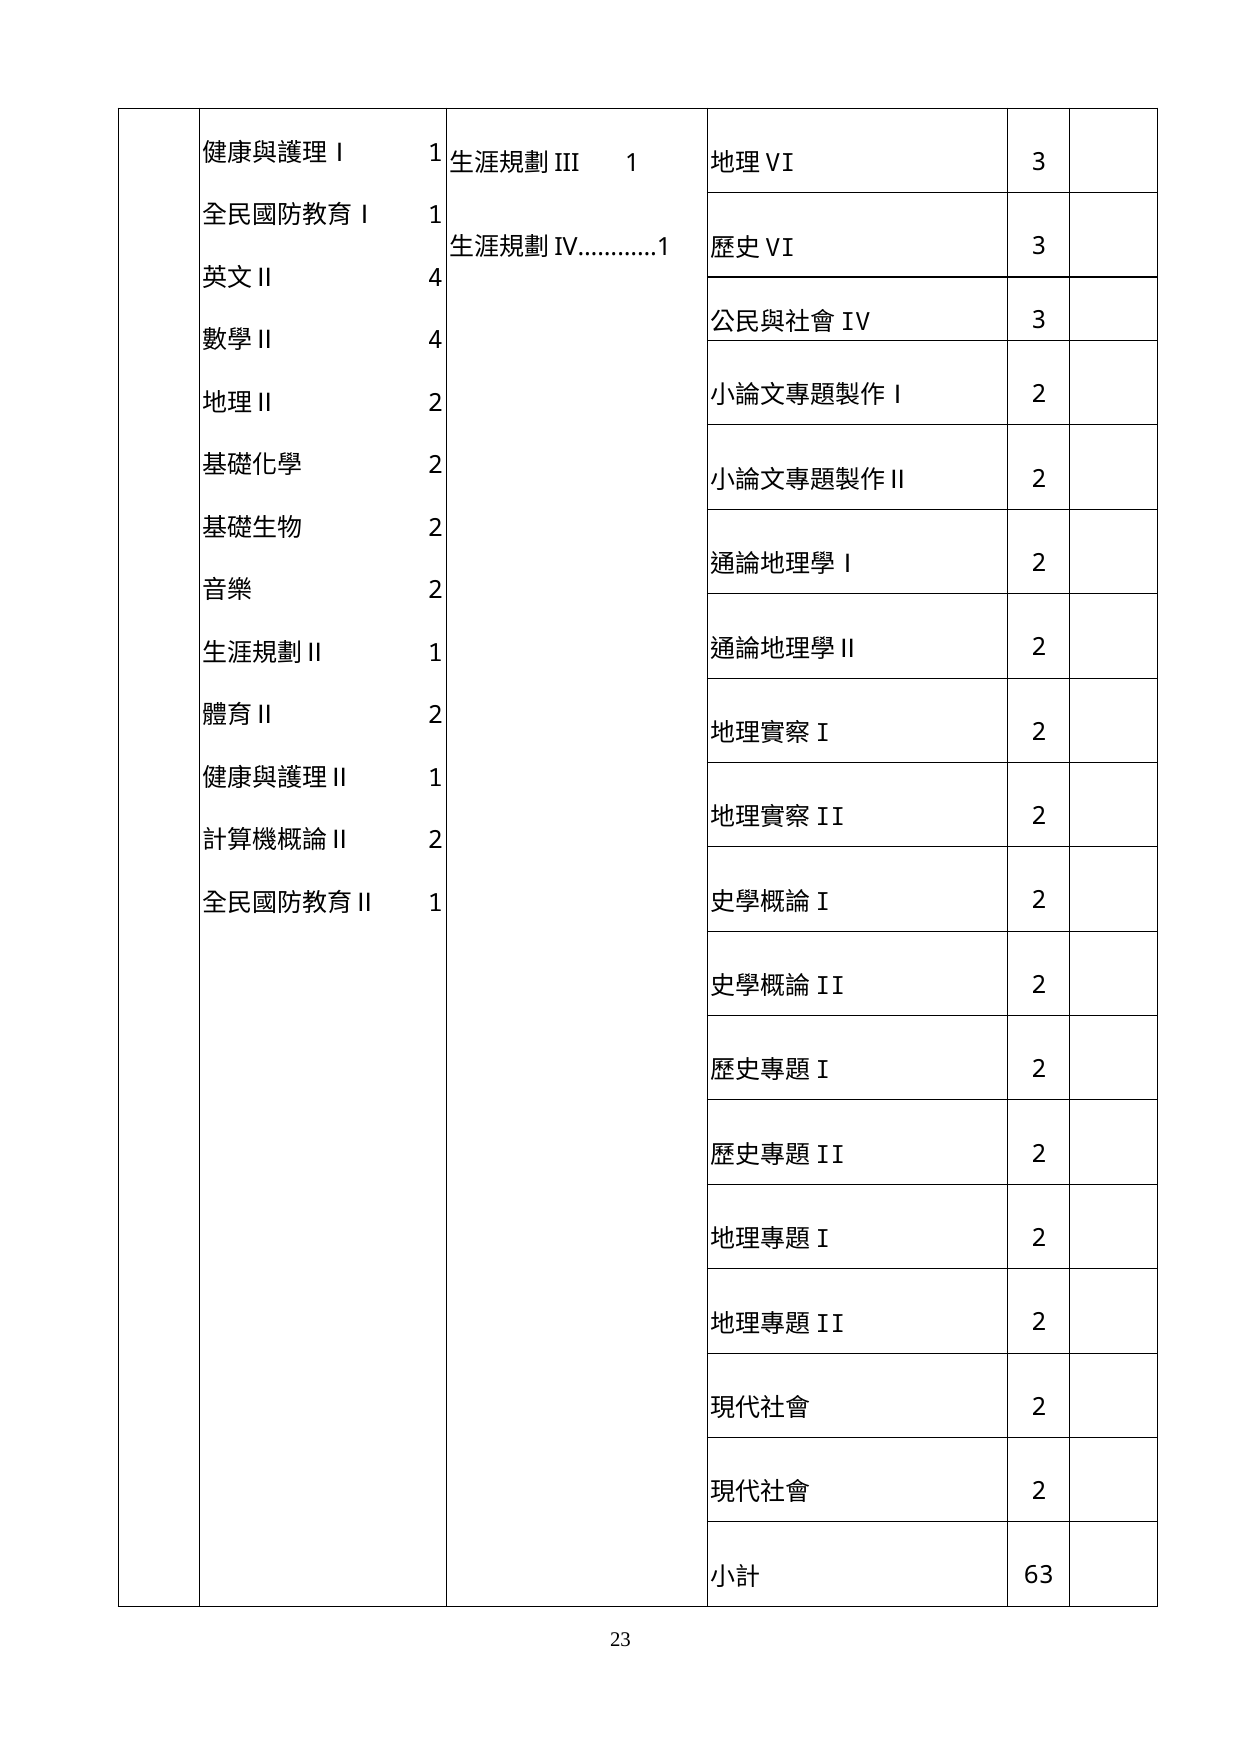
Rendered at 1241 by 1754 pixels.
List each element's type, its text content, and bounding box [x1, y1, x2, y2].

table_cell [1070, 278, 1157, 340]
table_cell 2 [1008, 679, 1069, 762]
table_cell [1070, 341, 1157, 424]
table_cell 63 [1008, 1522, 1069, 1606]
table_cell [1070, 1100, 1157, 1184]
table_cell 史學概論I [708, 847, 1007, 931]
table_cell 2 [1008, 1438, 1069, 1521]
table_cell [1070, 1185, 1157, 1268]
table_cell 地理VI [708, 109, 1007, 192]
table_cell 2 [1008, 341, 1069, 424]
table_cell 小論文專題製作Ⅱ [708, 425, 1007, 509]
table_cell 現代社會 [708, 1354, 1007, 1437]
table_cell 2 [1008, 1269, 1069, 1352]
table_cell [1070, 425, 1157, 509]
table_cell 歷史專題II [708, 1100, 1007, 1184]
table_cell 歷史專題I [708, 1016, 1007, 1099]
table_cell 公民與社會IV [708, 278, 1007, 340]
table_cell [1070, 679, 1157, 762]
table_cell 3 [1008, 278, 1069, 340]
table_cell [1070, 1269, 1157, 1352]
table_cell 生涯規劃III 1 生涯規劃IV…………1 [447, 109, 707, 1606]
table_cell 通論地理學Ⅱ [708, 594, 1007, 677]
table_cell 2 [1008, 1185, 1069, 1268]
table_cell 2 [1008, 425, 1069, 509]
table_cell [1070, 763, 1157, 846]
table_cell 小論文專題製作Ⅰ [708, 341, 1007, 424]
table_cell [1070, 1522, 1157, 1606]
table_cell [119, 109, 199, 1606]
table_cell [1070, 594, 1157, 677]
table_cell 小計 [708, 1522, 1007, 1606]
table_cell [1070, 109, 1157, 192]
table_cell 健康與護理Ⅰ 1 全民國防教育Ⅰ 1 英文Ⅱ 4 數學Ⅱ 4 地理Ⅱ 2 基礎化學 2 基礎生物 2 音樂 2 生涯規劃Ⅱ 1 體育Ⅱ 2 健康與護理Ⅱ 1 計算機概論Ⅱ 2 全民國防教育Ⅱ 1 [200, 109, 446, 1606]
table_cell 通論地理學Ⅰ [708, 510, 1007, 593]
table_cell 歷史VI [708, 193, 1007, 276]
table_cell [1070, 1354, 1157, 1437]
table_cell [1070, 932, 1157, 1015]
table_cell 地理實察II [708, 763, 1007, 846]
table_cell 2 [1008, 1354, 1069, 1437]
table_cell 2 [1008, 594, 1069, 677]
table_cell 2 [1008, 932, 1069, 1015]
table_cell 地理專題II [708, 1269, 1007, 1352]
table_cell 3 [1008, 109, 1069, 192]
table_cell [1070, 193, 1157, 276]
table_cell 2 [1008, 1100, 1069, 1184]
table_cell 2 [1008, 1016, 1069, 1099]
table_cell 3 [1008, 193, 1069, 276]
table_cell 2 [1008, 763, 1069, 846]
table_cell 史學概論II [708, 932, 1007, 1015]
table_cell 現代社會 [708, 1438, 1007, 1521]
table_cell [1070, 847, 1157, 931]
table_cell 地理實察I [708, 679, 1007, 762]
table_cell [1070, 1016, 1157, 1099]
table_cell 2 [1008, 847, 1069, 931]
table_cell 2 [1008, 510, 1069, 593]
table_cell [1070, 1438, 1157, 1521]
table_cell 地理專題I [708, 1185, 1007, 1268]
table_cell [1070, 510, 1157, 593]
